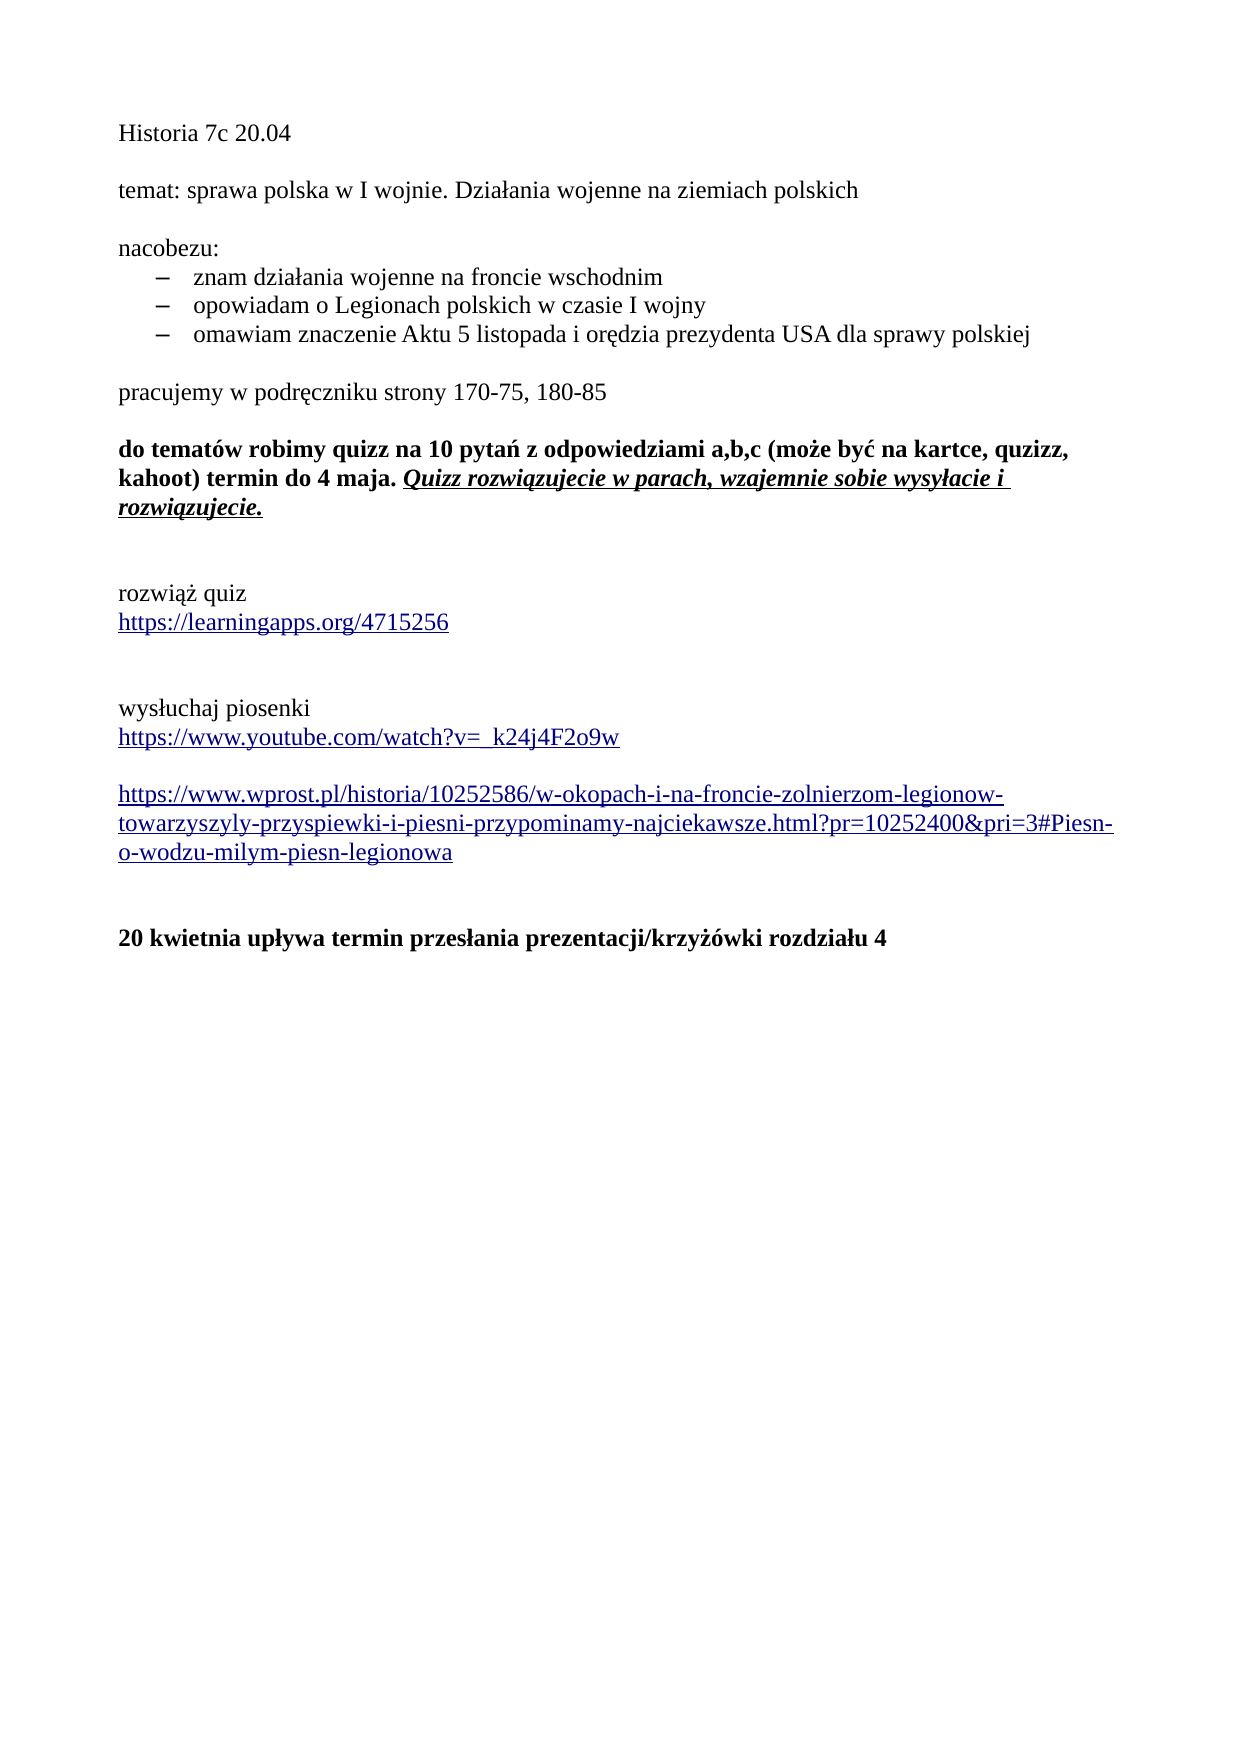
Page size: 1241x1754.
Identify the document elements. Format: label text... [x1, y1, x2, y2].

text https://learningapps.org/4715256 [118, 607, 1122, 636]
text do tematów robimy quizz na 10 pytań z odpowiedziami a,b,c (może być na kartce, quzizz, kahoot) termin do 4 maja. Quizz rozwiązujecie w parach, wzajemnie sobie wysyłacie i rozwiązujecie. [118, 434, 1122, 521]
text rozwiąż quiz [118, 578, 1122, 607]
text https://www.youtube.com/watch?v=_k24j4F2o9w [118, 722, 1122, 751]
list opowiadam o Legionach polskich w czasie I wojny [156, 291, 1122, 319]
text wysłuchaj piosenki [118, 693, 1122, 722]
text https://www.wprost.pl/historia/10252586/w-okopach-i-na-froncie-zolnierzom-legionow-towarzyszyly-przyspiewki-i-piesni-przypominamy-najciekawsze.html?pr=10252400&pri=3#Piesn-o-wodzu-milym-piesn-legionowa [118, 779, 1122, 866]
text nacobezu: [118, 233, 1122, 262]
text Historia 7c 20.04 [118, 118, 1122, 147]
text pracujemy w podręczniku strony 170-75, 180-85 [118, 377, 1122, 406]
list omawiam znaczenie Aktu 5 listopada i orędzia prezydenta USA dla sprawy polskiej [156, 319, 1122, 348]
text temat: sprawa polska w I wojnie. Działania wojenne na ziemiach polskich [118, 176, 1122, 204]
text 20 kwietnia upływa termin przesłania prezentacji/krzyżówki rozdziału 4 [118, 923, 1122, 952]
list znam działania wojenne na froncie wschodnim [156, 262, 1122, 291]
